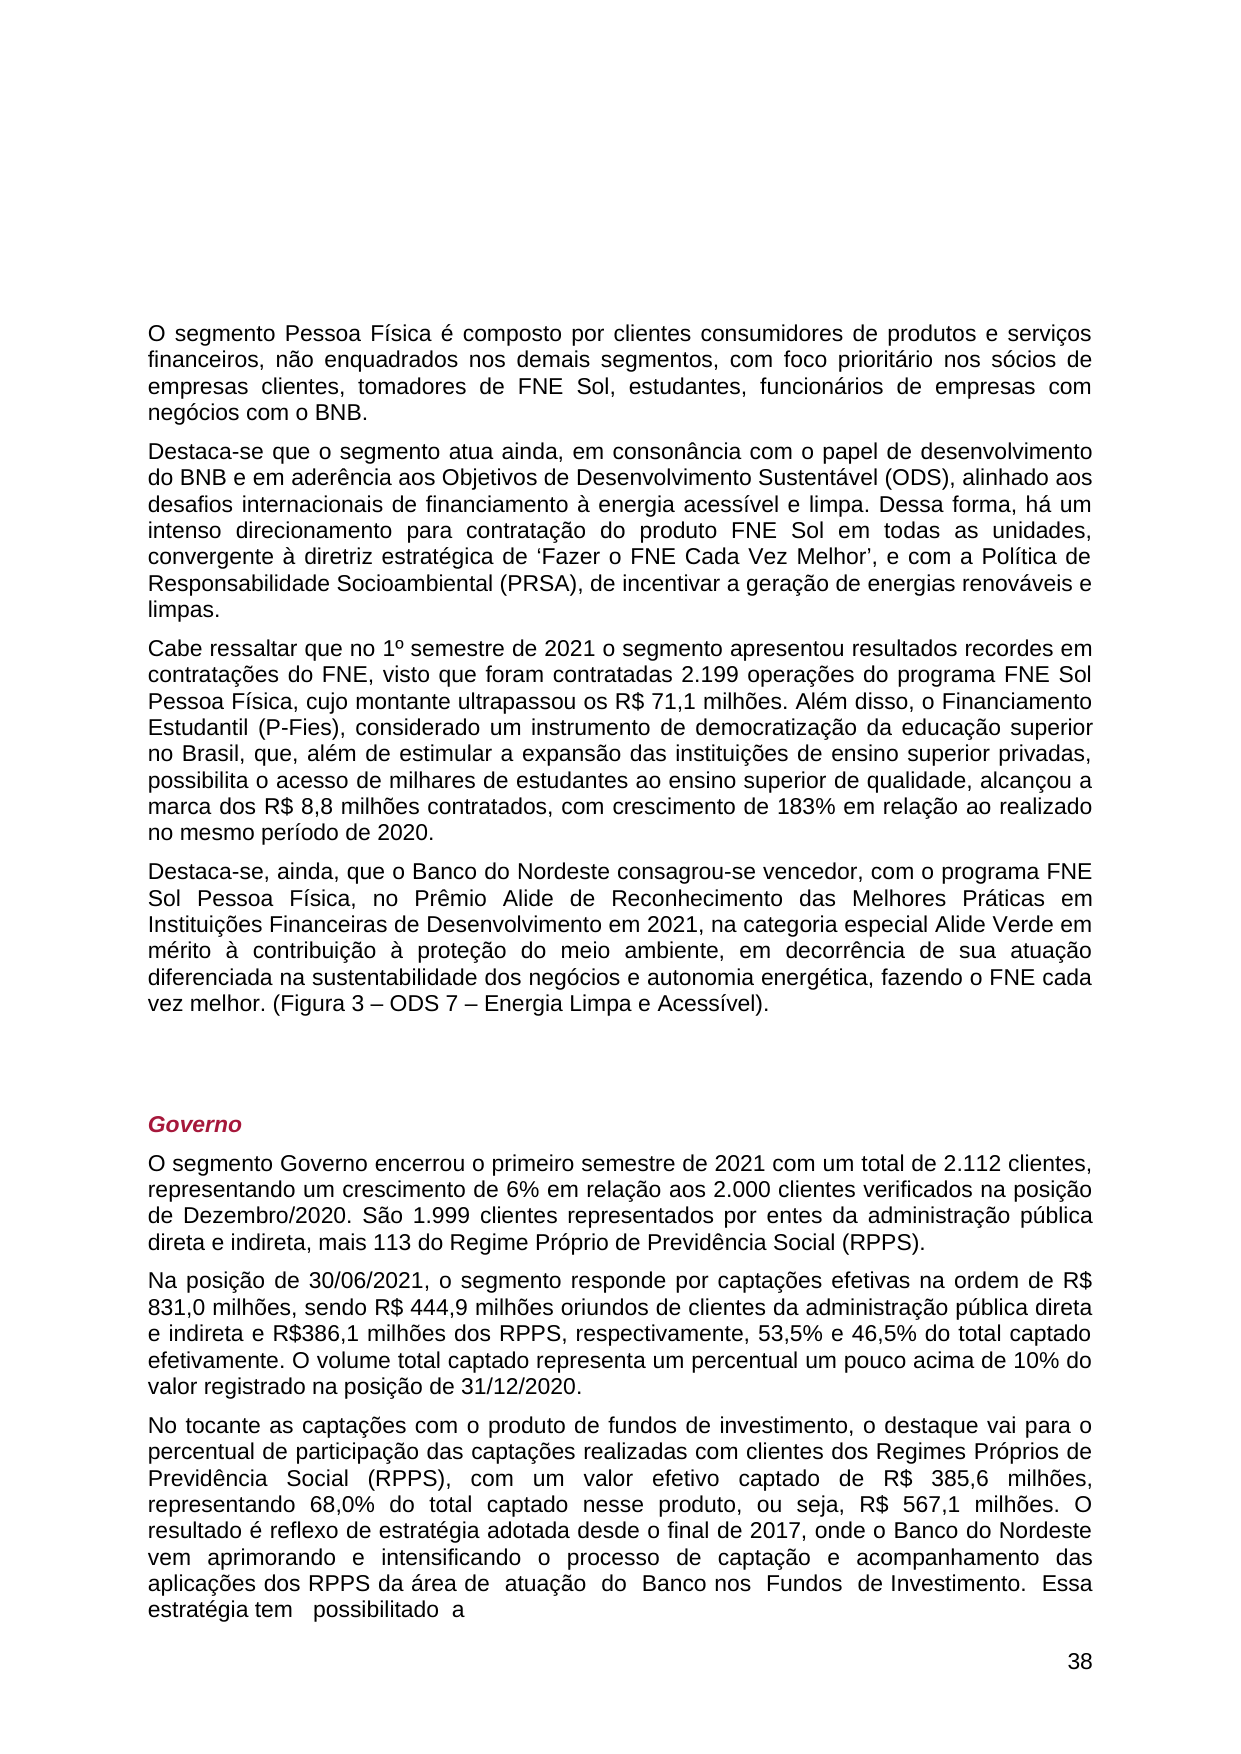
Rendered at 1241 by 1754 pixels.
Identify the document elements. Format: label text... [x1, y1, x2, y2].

text Destaca-se, ainda, que o Banco do Nordeste consagrou-se vencedor, com o programa FNE Sol Pessoa Física, no Prêmio Alide de Reconhecimento das Melhores Práticas em Instituições Financeiras de Desenvolvimento em 2021, na categoria especial Alide Verde em mérito à contribuição à proteção do meio ambiente, em decorrência de sua atuação diferenciada na sustentabilidade dos negócios e autonomia energética, fazendo o FNE cada vez melhor. (Figura 3 – ODS 7 – Energia Limpa e Acessível). [148, 858, 1093, 1016]
text O segmento Pessoa Física é composto por clientes consumidores de produtos e serviços financeiros, não enquadrados nos demais segmentos, com foco prioritário nos sócios de empresas clientes, tomadores de FNE Sol, estudantes, funcionários de empresas com negócios com o BNB. [148, 320, 1093, 425]
text No tocante as captações com o produto de fundos de investimento, o destaque vai para o percentual de participação das captações realizadas com clientes dos Regimes Próprios de Previdência Social (RPPS), com um valor efetivo captado de R$ 385,6 milhões, representando 68,0% do total captado nesse produto, ou seja, R$ 567,1 milhões. O resultado é reflexo de estratégia adotada desde o final de 2017, onde o Banco do Nordeste vem aprimorando e intensificando o processo de captação e acompanhamento das aplicações dos RPPS da área de atuação do Banco nos Fundos de Investimento. Essa estratégia tem possibilitado a [148, 1412, 1093, 1623]
text Destaca-se que o segmento atua ainda, em consonância com o papel de desenvolvimento do BNB e em aderência aos Objetivos de Desenvolvimento Sustentável (ODS), alinhado aos desafios internacionais de financiamento à energia acessível e limpa. Dessa forma, há um intenso direcionamento para contratação do produto FNE Sol em todas as unidades, convergente à diretriz estratégica de ‘Fazer o FNE Cada Vez Melhor’, e com a Política de Responsabilidade Socioambiental (PRSA), de incentivar a geração de energias renováveis e limpas. [148, 438, 1093, 622]
text O segmento Governo encerrou o primeiro semestre de 2021 com um total de 2.112 clientes, representando um crescimento de 6% em relação aos 2.000 clientes verificados na posição de Dezembro/2020. São 1.999 clientes representados por entes da administração pública direta e indireta, mais 113 do Regime Próprio de Previdência Social (RPPS). [148, 1149, 1093, 1255]
text 38 [39, 1648, 1093, 1675]
text Cabe ressaltar que no 1º semestre de 2021 o segmento apresentou resultados recordes em contratações do FNE, visto que foram contratadas 2.199 operações do programa FNE Sol Pessoa Física, cujo montante ultrapassou os R$ 71,1 milhões. Além disso, o Financiamento Estudantil (P-Fies), considerado um instrumento de democratização da educação superior no Brasil, que, além de estimular a expansão das instituições de ensino superior privadas, possibilita o acesso de milhares de estudantes ao ensino superior de qualidade, alcançou a marca dos R$ 8,8 milhões contratados, com crescimento de 183% em relação ao realizado no mesmo período de 2020. [148, 635, 1093, 846]
text Na posição de 30/06/2021, o segmento responde por captações efetivas na ordem de R$ 831,0 milhões, sendo R$ 444,9 milhões oriundos de clientes da administração pública direta e indireta e R$386,1 milhões dos RPPS, respectivamente, 53,5% e 46,5% do total captado efetivamente. O volume total captado representa um percentual um pouco acima de 10% do valor registrado na posição de 31/12/2020. [148, 1267, 1093, 1399]
subtitle Governo [148, 1111, 1221, 1137]
